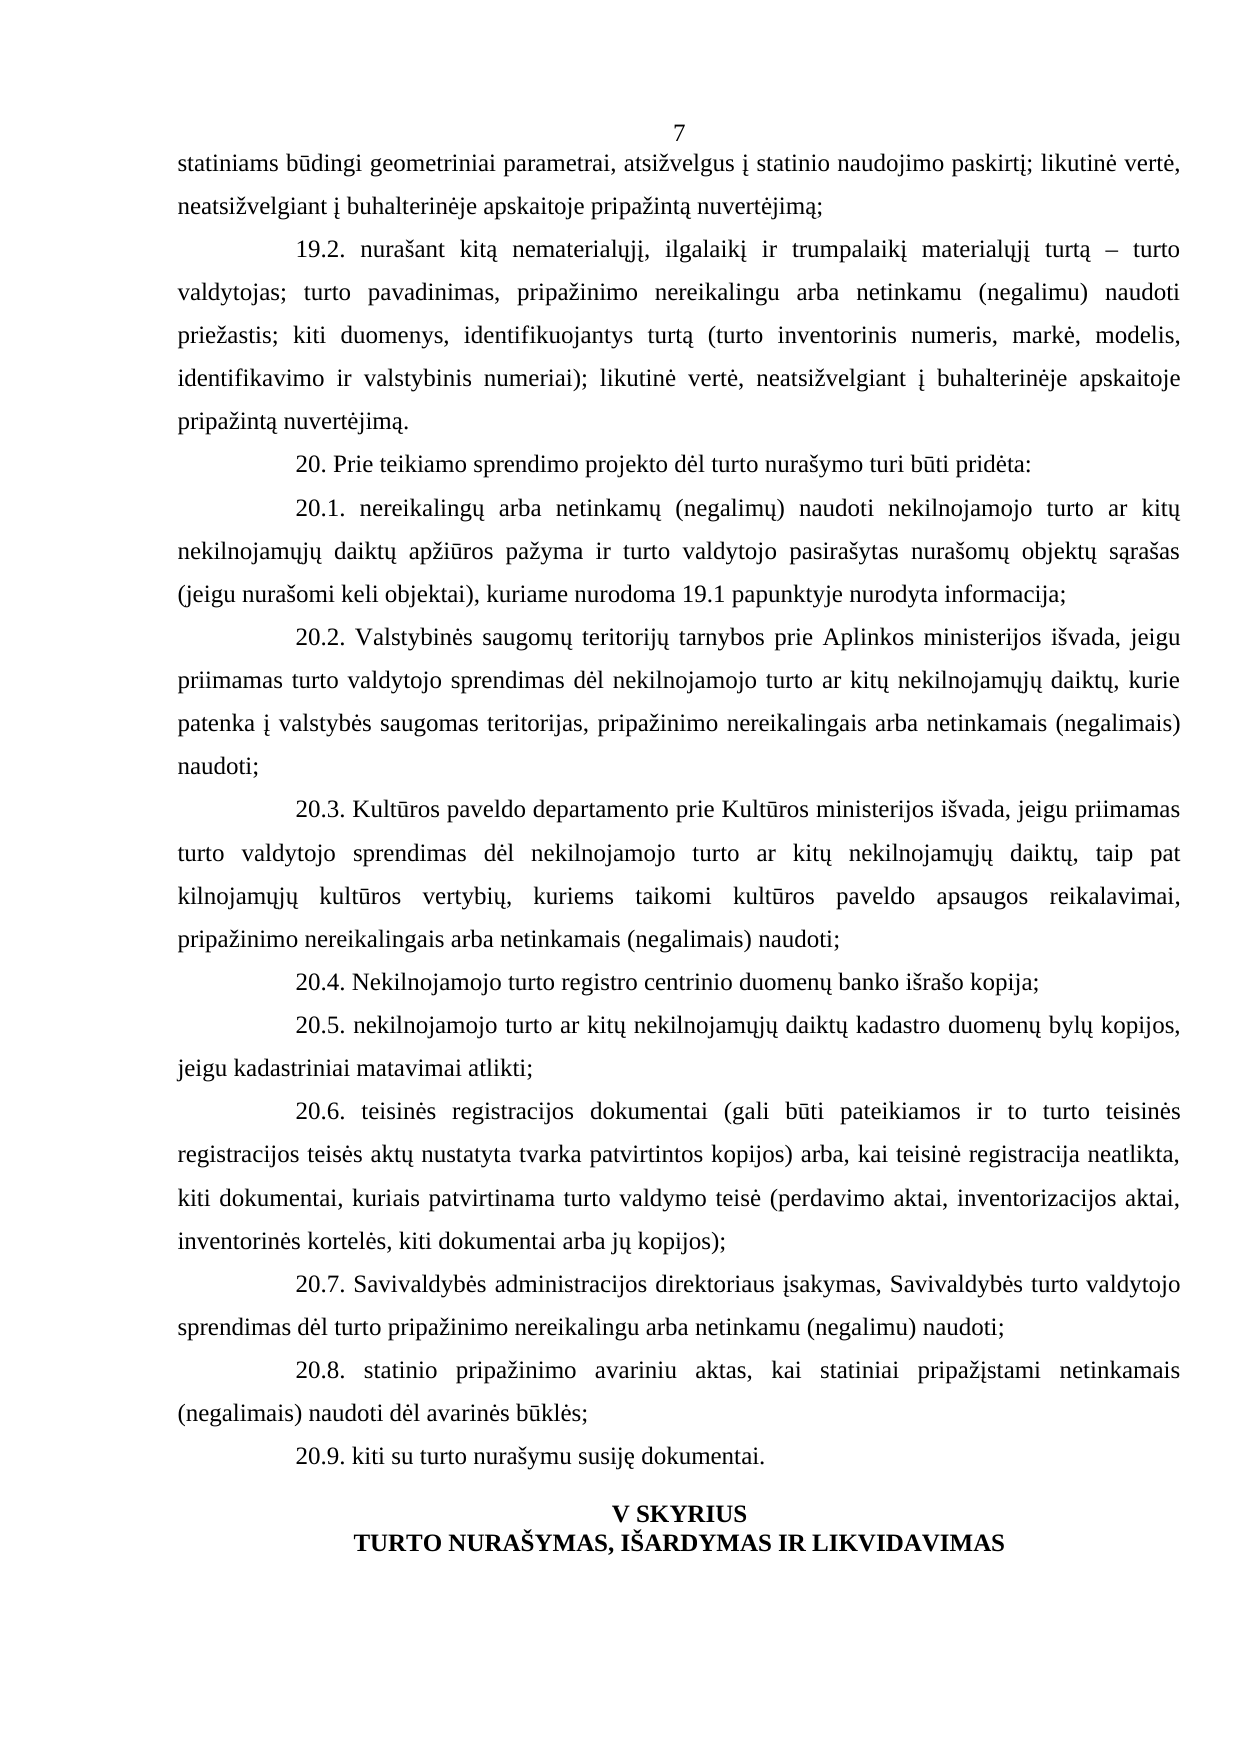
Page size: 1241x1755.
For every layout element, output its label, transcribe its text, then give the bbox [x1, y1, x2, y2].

text 19.2. nurašant kitą nematerialųjį, ilgalaikį ir trumpalaikį materialųjį turtą – turto valdytojas; turto pavadinimas, pripažinimo nereikalingu arba netinkamu (negalimu) naudoti priežastis; kiti duomenys, identifikuojantys turtą (turto inventorinis numeris, markė, modelis, identifikavimo ir valstybinis numeriai); likutinė vertė, neatsižvelgiant į buhalterinėje apskaitoje pripažintą nuvertėjimą. [177, 234, 1181, 435]
text 20. Prie teikiamo sprendimo projekto dėl turto nurašymo turi būti pridėta: [177, 449, 1181, 478]
text 20.8. statinio pripažinimo avariniu aktas, kai statiniai pripažįstami netinkamais (negalimais) naudoti dėl avarinės būklės; [177, 1355, 1181, 1427]
text 20.1. nereikalingų arba netinkamų (negalimų) naudoti nekilnojamojo turto ar kitų nekilnojamųjų daiktų apžiūros pažyma ir turto valdytojo pasirašytas nurašomų objektų sąrašas (jeigu nurašomi keli objektai), kuriame nurodoma 19.1 papunktyje nurodyta informacija; [177, 493, 1181, 608]
text 20.6. teisinės registracijos dokumentai (gali būti pateikiamos ir to turto teisinės registracijos teisės aktų nustatyta tvarka patvirtintos kopijos) arba, kai teisinė registracija neatlikta, kiti dokumentai, kuriais patvirtinama turto valdymo teisė (perdavimo aktai, inventorizacijos aktai, inventorinės kortelės, kiti dokumentai arba jų kopijos); [177, 1096, 1181, 1254]
text 20.7. Savivaldybės administracijos direktoriaus įsakymas, Savivaldybės turto valdytojo sprendimas dėl turto pripažinimo nereikalingu arba netinkamu (negalimu) naudoti; [177, 1269, 1181, 1341]
text TURTO NURAŠYMAS, IŠARDYMAS IR LIKVIDAVIMAS [177, 1528, 1181, 1556]
text statiniams būdingi geometriniai parametrai, atsižvelgus į statinio naudojimo paskirtį; likutinė vertė, neatsižvelgiant į buhalterinėje apskaitoje pripažintą nuvertėjimą; [177, 148, 1181, 219]
text 20.2. Valstybinės saugomų teritorijų tarnybos prie Aplinkos ministerijos išvada, jeigu priimamas turto valdytojo sprendimas dėl nekilnojamojo turto ar kitų nekilnojamųjų daiktų, kurie patenka į valstybės saugomas teritorijas, pripažinimo nereikalingais arba netinkamais (negalimais) naudoti; [177, 622, 1181, 780]
text 20.4. Nekilnojamojo turto registro centrinio duomenų banko išrašo kopija; [177, 967, 1181, 996]
text 20.3. Kultūros paveldo departamento prie Kultūros ministerijos išvada, jeigu priimamas turto valdytojo sprendimas dėl nekilnojamojo turto ar kitų nekilnojamųjų daiktų, taip pat kilnojamųjų kultūros vertybių, kuriems taikomi kultūros paveldo apsaugos reikalavimai, pripažinimo nereikalingais arba netinkamais (negalimais) naudoti; [177, 794, 1181, 953]
text 20.9. kiti su turto nurašymu susiję dokumentai. [177, 1441, 1181, 1470]
text 20.5. nekilnojamojo turto ar kitų nekilnojamųjų daiktų kadastro duomenų bylų kopijos, jeigu kadastriniai matavimai atlikti; [177, 1010, 1181, 1082]
text V SKYRIUS [177, 1499, 1181, 1528]
